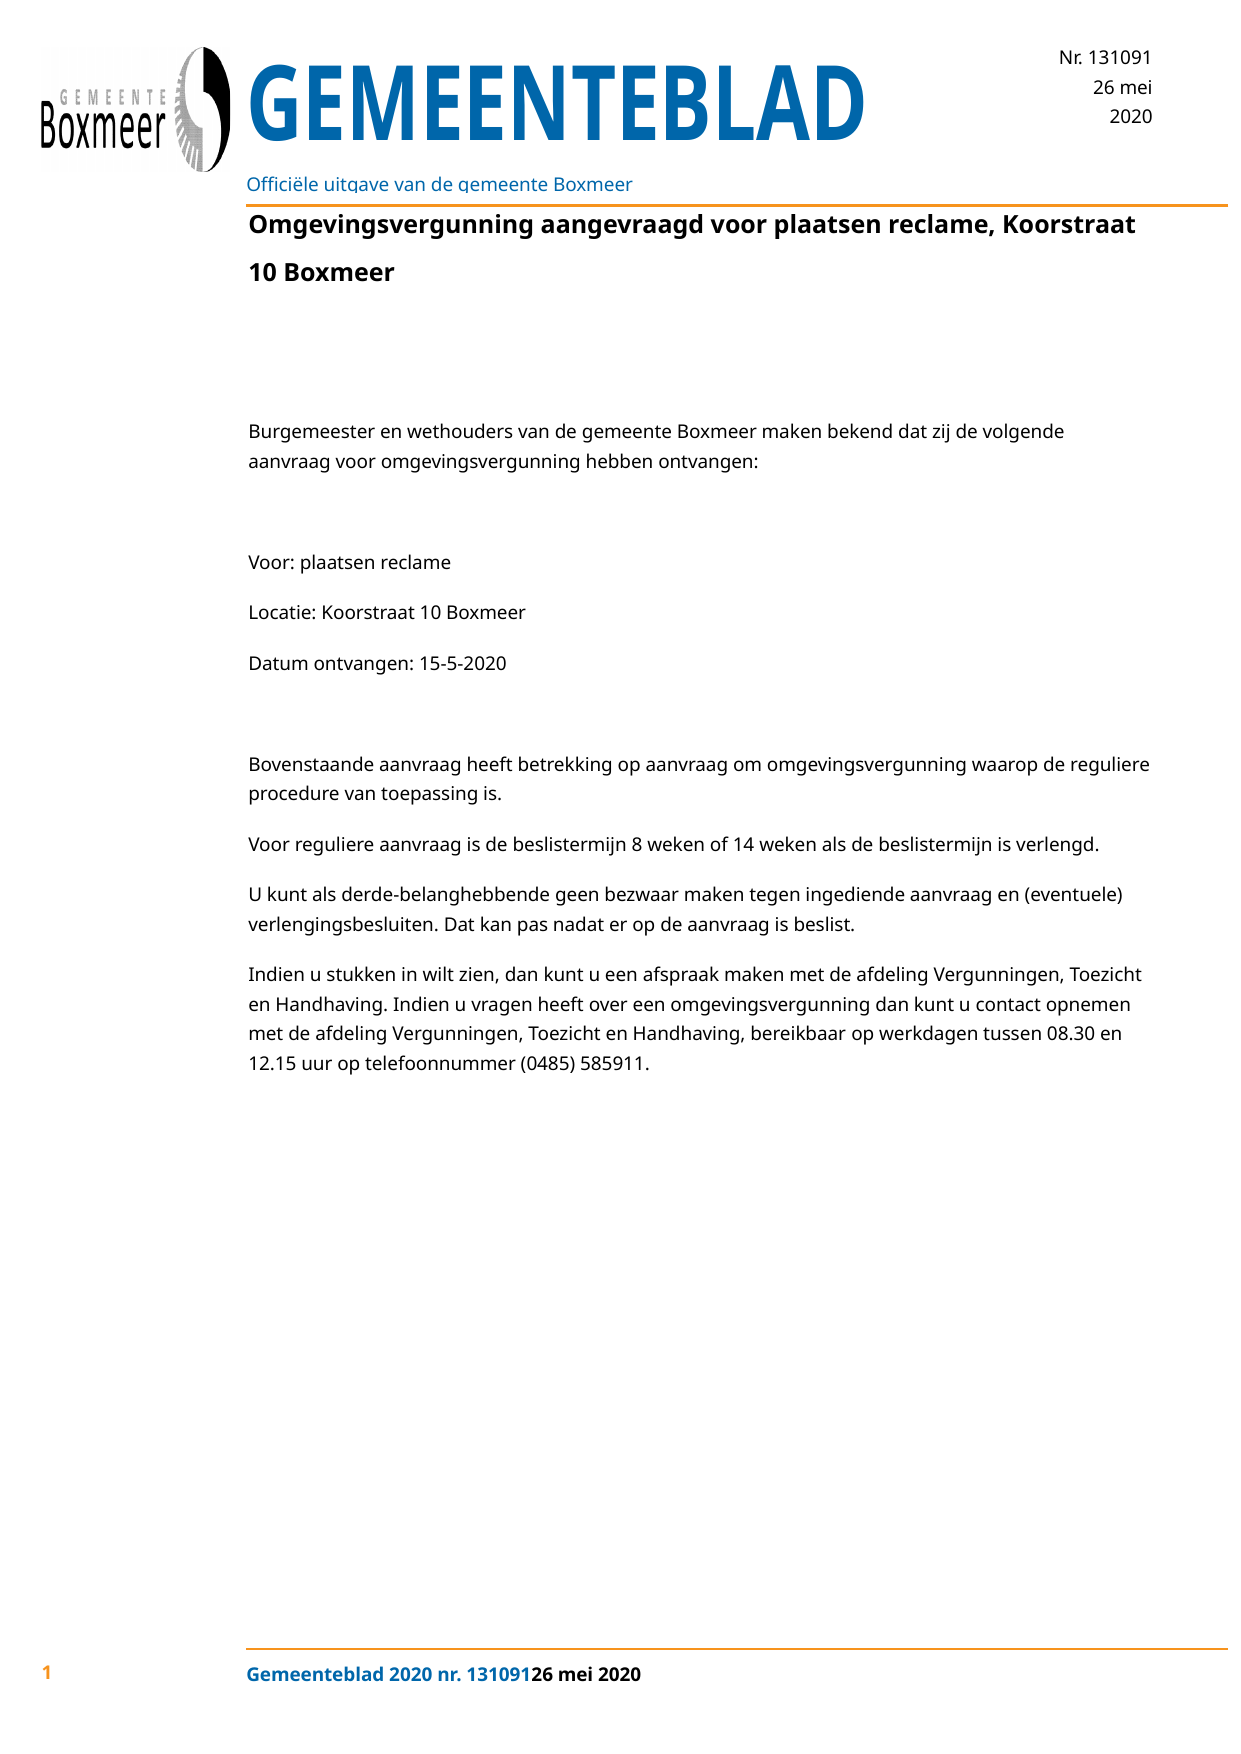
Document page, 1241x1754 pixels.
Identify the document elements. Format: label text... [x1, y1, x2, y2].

picture [41, 47, 231, 172]
text Locatie: Koorstraat 10 Boxmeer [248, 599, 1152, 625]
text Datum ontvangen: 15-5-2020 [248, 650, 1152, 676]
text Bovenstaande aanvraag heeft betrekking op aanvraag om omgevingsvergunning waarop de reguliere procedure van toepassing is. [248, 751, 1152, 806]
text U kunt als derde-belanghebbende geen bezwaar maken tegen ingediende aanvraag en (eventuele) verlengingsbesluiten. Dat kan pas nadat er op de aanvraag is beslist. [248, 881, 1152, 937]
text Omgevingsvergunning aangevraagd voor plaatsen reclame, Koorstraat 10 Boxmeer [248, 207, 1152, 288]
text Voor: plaatsen reclame [248, 549, 1152, 575]
text Indien u stukken in wilt zien, dan kunt u een afspraak maken met de afdeling Vergunningen, Toezicht en Handhaving. Indien u vragen heeft over een omgevingsvergunning dan kunt u contact opnemen met de afdeling Vergunningen, Toezicht en Handhaving, bereikbaar op werkdagen tussen 08.30 en 12.15 uur op telefoonnummer (0485) 585911. [248, 961, 1152, 1076]
text Voor reguliere aanvraag is de beslistermijn 8 weken of 14 weken als de beslistermijn is verlengd. [248, 831, 1152, 857]
text Burgemeester en wethouders van de gemeente Boxmeer maken bekend dat zij de volgende aanvraag voor omgevingsvergunning hebben ontvangen: [248, 419, 1152, 474]
